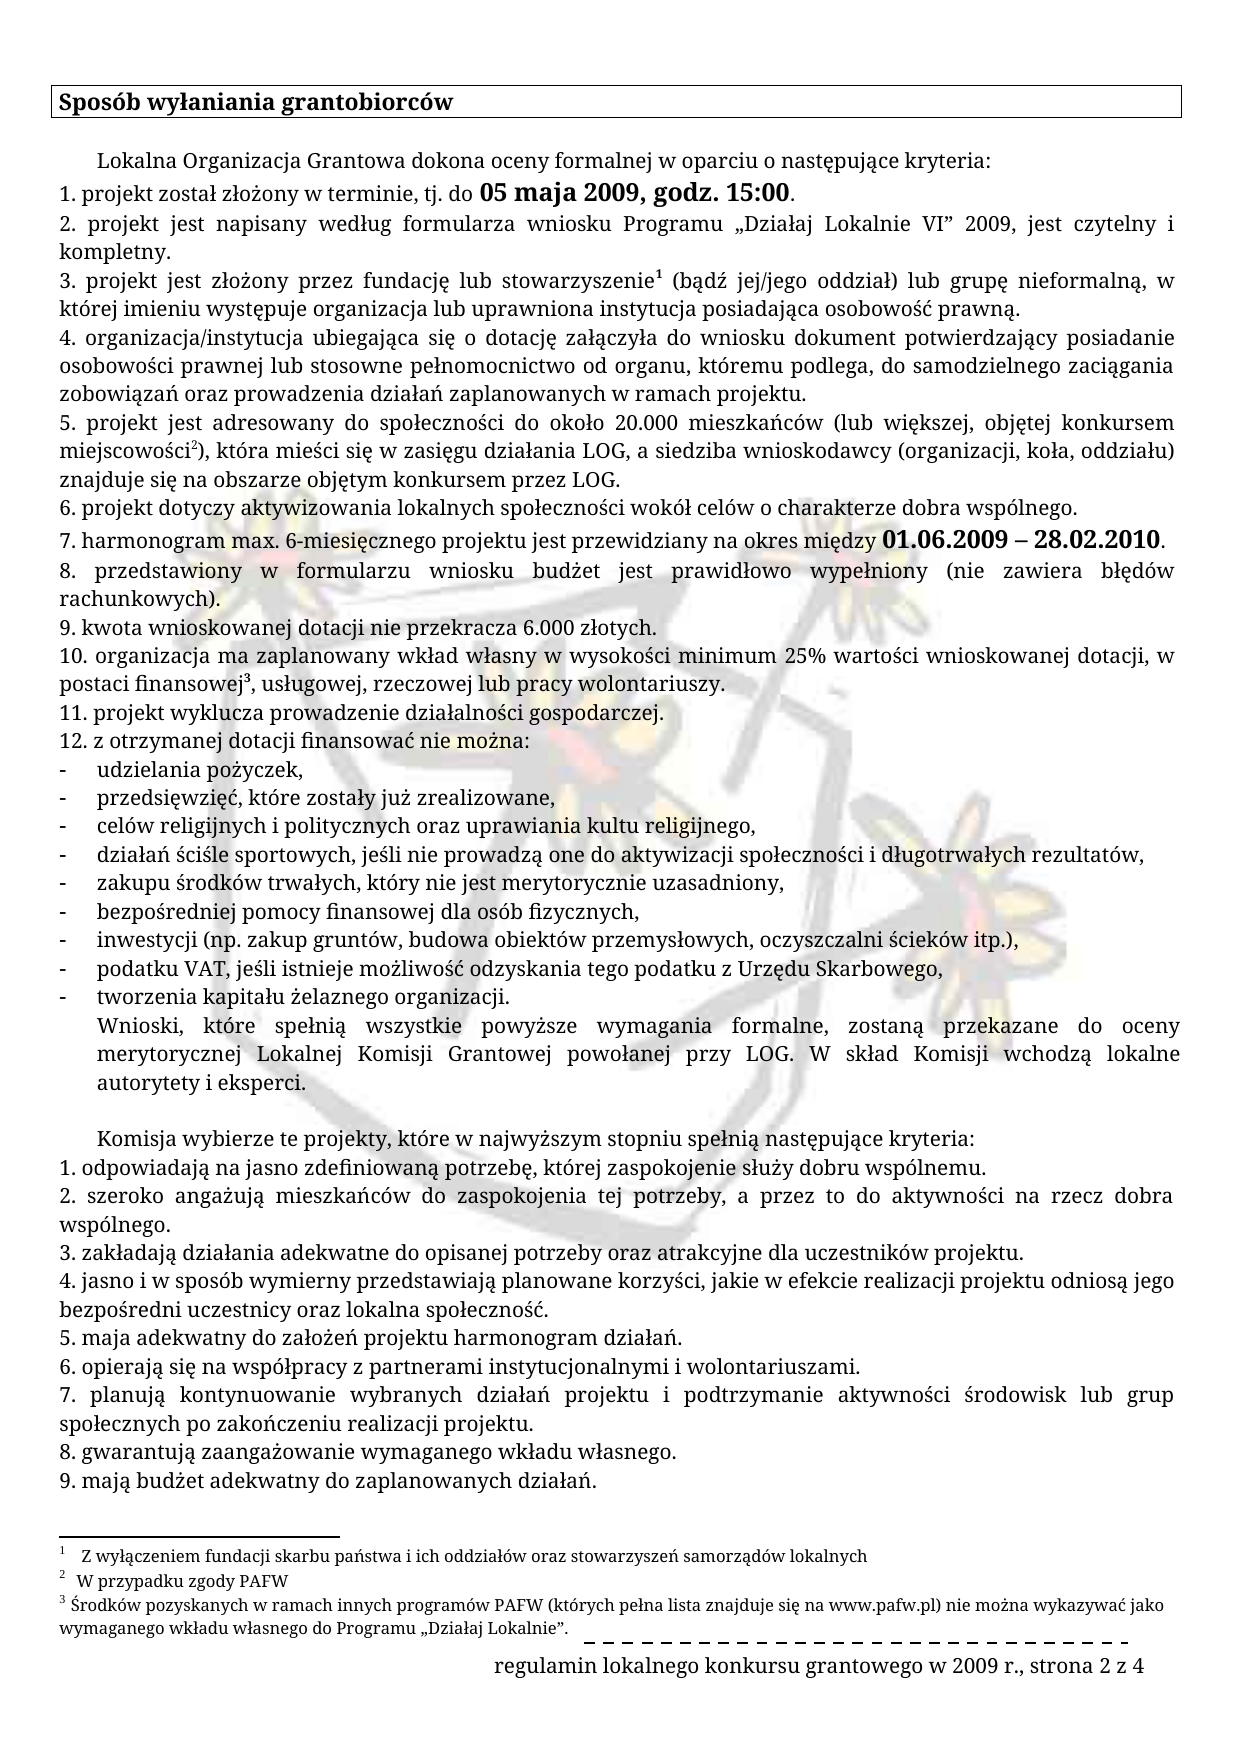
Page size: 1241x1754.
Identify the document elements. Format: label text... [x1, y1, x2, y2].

table_header Sposób wyłaniania grantobiorców [52, 86, 1181, 117]
text 6. projekt dotyczy aktywizowania lokalnych społeczności wokół celów o charakterze dobra wspólnego. [1086, 493, 1176, 522]
list tworzenia kapitału żelaznego organizacji. [1086, 982, 1181, 1011]
list Komisja wybierze te projekty, które w najwyższym stopniu spełnią następujące kryteria: [1086, 1124, 1181, 1153]
list bezpośredniej pomocy finansowej dla osób fizycznych, [1086, 897, 1181, 925]
list Wnioski, które spełnią wszystkie powyższe wymagania formalne, zostaną przekazane do oceny merytorycznej Lokalnej Komisji Grantowej powołanej przy LOG. W skład Komisji wchodzą lokalne autorytety i eksperci. [59, 1011, 154, 1096]
text 1. odpowiadają na jasno zdefiniowaną potrzebę, której zaspokojenie służy dobru wspólnemu. [1086, 1153, 1176, 1181]
text W przypadku zgody PAFW [59, 1568, 1181, 1592]
list Wnioski, które spełnią wszystkie powyższe wymagania formalne, zostaną przekazane do oceny merytorycznej Lokalnej Komisji Grantowej powołanej przy LOG. W skład Komisji wchodzą lokalne autorytety i eksperci. [1086, 1011, 1181, 1096]
text 1. odpowiadają na jasno zdefiniowaną potrzebę, której zaspokojenie służy dobru wspólnemu. [59, 1153, 154, 1181]
list przedsięwzięć, które zostały już zrealizowane, [1086, 783, 1181, 812]
text 7. harmonogram max. 6-miesięcznego projektu jest przewidziany na okres między 01.06.2009 – 28.02.2010. [59, 522, 154, 556]
text 3. zakładają działania adekwatne do opisanej potrzeby oraz atrakcyjne dla uczestników projektu. [59, 1238, 154, 1267]
text 10. organizacja ma zaplanowany wkład własny w wysokości minimum 25% wartości wnioskowanej dotacji, w postaci finansowej, usługowej, rzeczowej lub pracy wolontariuszy. [1086, 641, 1176, 698]
list działań ściśle sportowych, jeśli nie prowadzą one do aktywizacji społeczności i długotrwałych rezultatów, [1086, 840, 1181, 868]
text 11. projekt wyklucza prowadzenie działalności gospodarczej. [1086, 698, 1181, 726]
picture [589, 481, 597, 486]
text 2. szeroko angażują mieszkańców do zaspokojenia tej potrzeby, a przez to do aktywności na rzecz dobra wspólnego. [1086, 1181, 1176, 1238]
list celów religijnych i politycznych oraz uprawiania kultu religijnego, [59, 812, 154, 840]
text 4. organizacja/instytucja ubiegająca się o dotację załączyła do wniosku dokument potwierdzający posiadanie osobowości prawnej lub stosowne pełnomocnictwo od organu, któremu podlega, do samodzielnego zaciągania zobowiązań oraz prowadzenia działań zaplanowanych w ramach projektu. [59, 323, 1176, 408]
text 8. przedstawiony w formularzu wniosku budżet jest prawidłowo wypełniony (nie zawiera błędów rachunkowych). [59, 556, 154, 613]
text Środków pozyskanych w ramach innych programów PAFW (których pełna lista znajduje się na www.pafw.pl) nie można wykazywać jako wymaganego wkładu własnego do Programu „Działaj Lokalnie”. [59, 1592, 1181, 1639]
text 6. projekt dotyczy aktywizowania lokalnych społeczności wokół celów o charakterze dobra wspólnego. [59, 493, 154, 522]
list bezpośredniej pomocy finansowej dla osób fizycznych, [59, 897, 154, 925]
text 12. z otrzymanej dotacji finansować nie można: [59, 726, 154, 755]
text 2. szeroko angażują mieszkańców do zaspokojenia tej potrzeby, a przez to do aktywności na rzecz dobra wspólnego. [59, 1181, 154, 1238]
list celów religijnych i politycznych oraz uprawiania kultu religijnego, [1086, 812, 1181, 840]
list działań ściśle sportowych, jeśli nie prowadzą one do aktywizacji społeczności i długotrwałych rezultatów, [59, 840, 154, 868]
list zakupu środków trwałych, który nie jest merytorycznie uzasadniony, [59, 868, 154, 897]
text 6. opierają się na współpracy z partnerami instytucjonalnymi i wolontariuszami. [59, 1352, 1176, 1380]
text 9. mają budżet adekwatny do zaplanowanych działań. [59, 1466, 1176, 1494]
text 12. z otrzymanej dotacji finansować nie można: [1086, 726, 1181, 755]
picture [156, 1193, 161, 1202]
list zakupu środków trwałych, który nie jest merytorycznie uzasadniony, [1086, 868, 1181, 897]
text 5. projekt jest adresowany do społeczności do około 20.000 mieszkańców (lub większej, objętej konkursem miejscowości), która mieści się w zasięgu działania LOG, a siedziba wnioskodawcy (organizacji, koła, oddziału) znajduje się na obszarze objętym konkursem przez LOG. [59, 408, 1176, 493]
picture [156, 481, 1084, 1273]
text 3. projekt jest złożony przez fundację lub stowarzyszenie (bądź jej/jego oddział) lub grupę nieformalną, w której imieniu występuje organizacja lub uprawniona instytucja posiadająca osobowość prawną. [59, 266, 1176, 323]
text 11. projekt wyklucza prowadzenie działalności gospodarczej. [59, 698, 154, 726]
text 7. harmonogram max. 6-miesięcznego projektu jest przewidziany na okres między 01.06.2009 – 28.02.2010. [1086, 522, 1176, 556]
text 3. zakładają działania adekwatne do opisanej potrzeby oraz atrakcyjne dla uczestników projektu. [1086, 1238, 1176, 1267]
list inwestycji (np. zakup gruntów, budowa obiektów przemysłowych, oczyszczalni ścieków itp.), [1086, 925, 1181, 954]
text 10. organizacja ma zaplanowany wkład własny w wysokości minimum 25% wartości wnioskowanej dotacji, w postaci finansowej, usługowej, rzeczowej lub pracy wolontariuszy. [59, 641, 154, 698]
list udzielania pożyczek, [59, 755, 154, 783]
text 9. kwota wnioskowanej dotacji nie przekracza 6.000 złotych. [1086, 613, 1176, 641]
list podatku VAT, jeśli istnieje możliwość odzyskania tego podatku z Urzędu Skarbowego, [59, 954, 154, 982]
text 5. maja adekwatny do założeń projektu harmonogram działań. [59, 1323, 1176, 1352]
text 8. przedstawiony w formularzu wniosku budżet jest prawidłowo wypełniony (nie zawiera błędów rachunkowych). [1086, 556, 1176, 613]
list podatku VAT, jeśli istnieje możliwość odzyskania tego podatku z Urzędu Skarbowego, [1086, 954, 1181, 982]
list udzielania pożyczek, [1086, 755, 1181, 783]
text 2. projekt jest napisany według formularza wniosku Programu „Działaj Lokalnie VI” 2009, jest czytelny i kompletny. [59, 209, 1176, 266]
list przedsięwzięć, które zostały już zrealizowane, [59, 783, 154, 812]
text 4. jasno i w sposób wymierny przedstawiają planowane korzyści, jakie w efekcie realizacji projektu odniosą jego bezpośredni uczestnicy oraz lokalna społeczność. [59, 1267, 1176, 1323]
list inwestycji (np. zakup gruntów, budowa obiektów przemysłowych, oczyszczalni ścieków itp.), [59, 925, 154, 954]
text Z wyłączeniem fundacji skarbu państwa i ich oddziałów oraz stowarzyszeń samorządów lokalnych [59, 1543, 1181, 1568]
text 1. projekt został złożony w terminie, tj. do 05 maja 2009, godz. 15:00. [59, 175, 1176, 209]
text 9. kwota wnioskowanej dotacji nie przekracza 6.000 złotych. [59, 613, 154, 641]
text 8. gwarantują zaangażowanie wymaganego wkładu własnego. [59, 1437, 1176, 1466]
list tworzenia kapitału żelaznego organizacji. [59, 982, 154, 1011]
list Lokalna Organizacja Grantowa dokona oceny formalnej w oparciu o następujące kryteria: [59, 146, 1181, 175]
picture [156, 1222, 162, 1231]
list Komisja wybierze te projekty, które w najwyższym stopniu spełnią następujące kryteria: [59, 1124, 154, 1153]
text 7. planują kontynuowanie wybranych działań projektu i podtrzymanie aktywności środowisk lub grup społecznych po zakończeniu realizacji projektu. [59, 1380, 1176, 1437]
